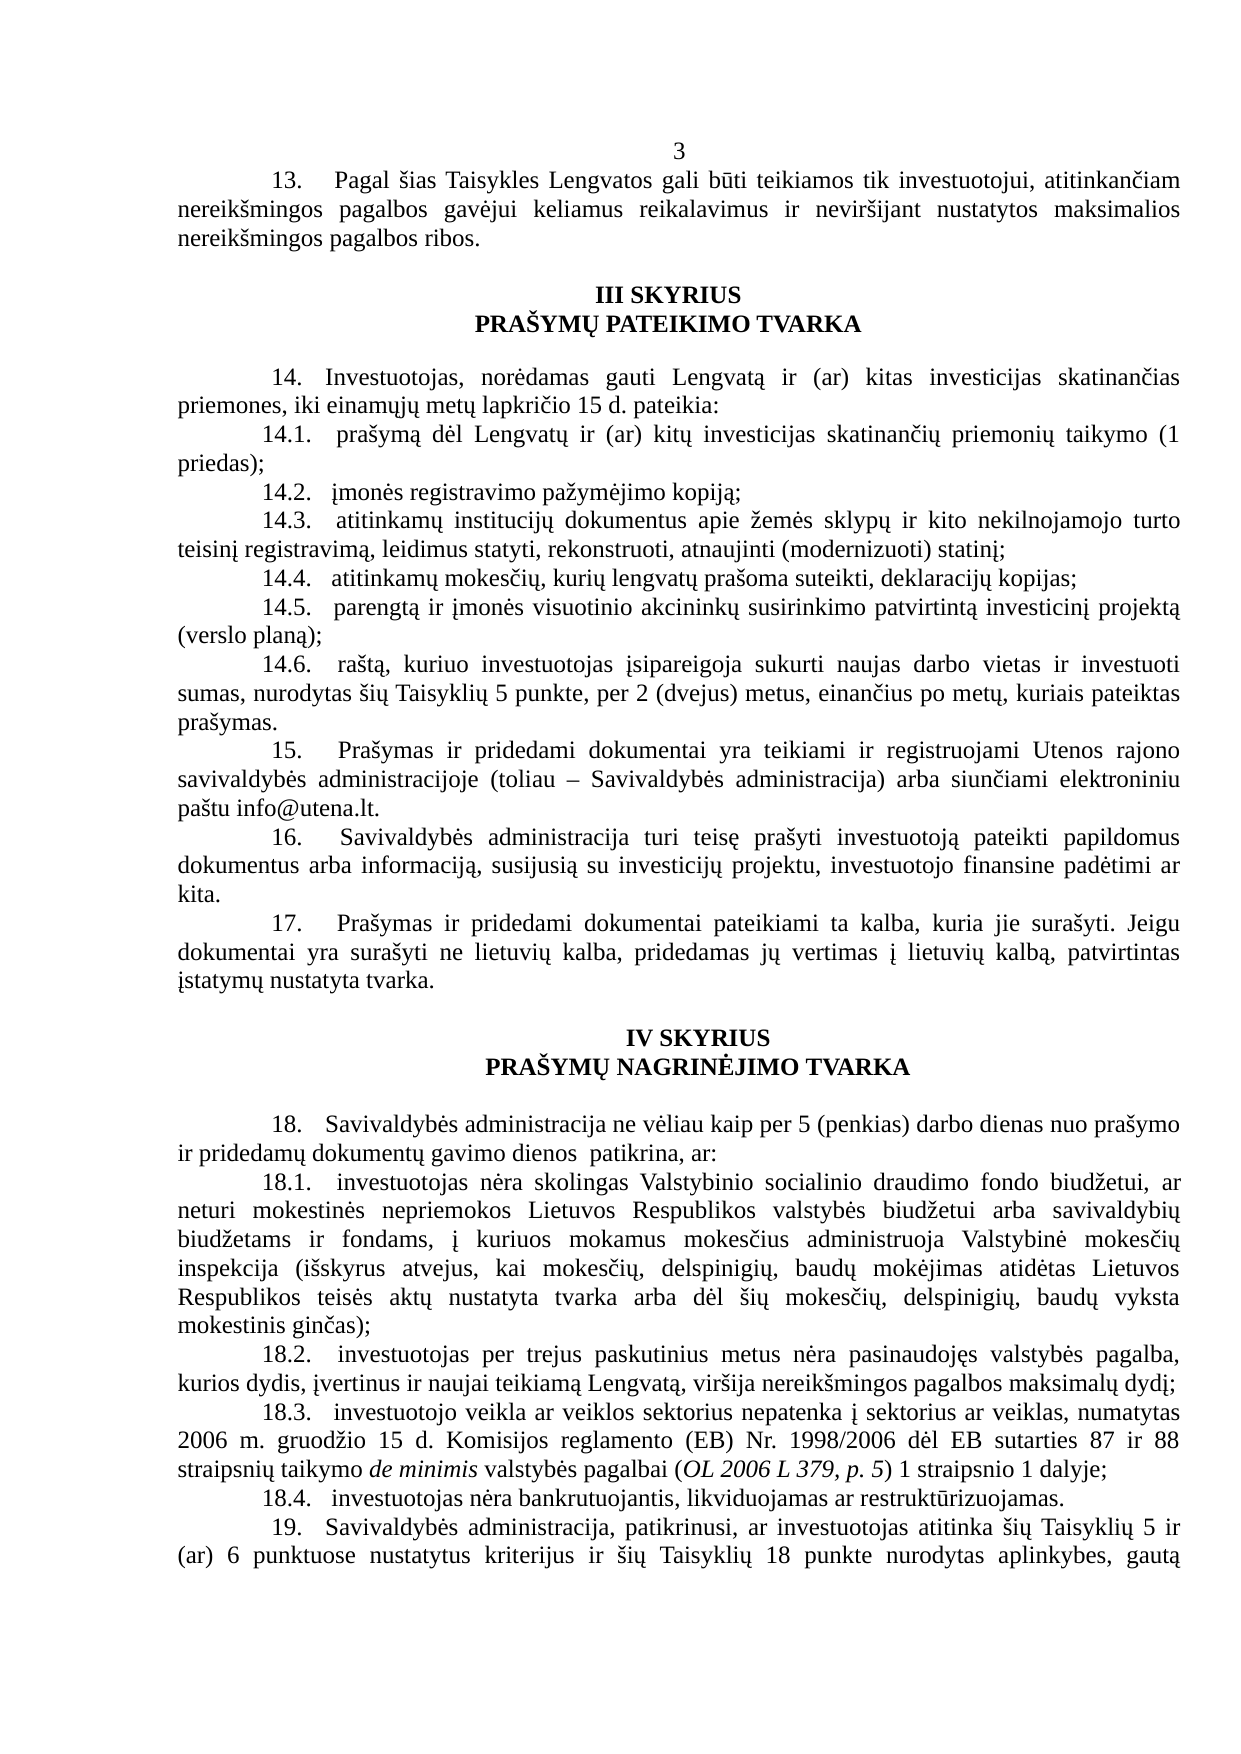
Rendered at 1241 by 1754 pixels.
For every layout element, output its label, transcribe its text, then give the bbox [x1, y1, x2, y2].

text 14.6. raštą, kuriuo investuotojas įsipareigoja sukurti naujas darbo vietas ir investuoti sumas, nurodytas šių Taisyklių 5 punkte, per 2 (dvejus) metus, einančius po metų, kuriais pateiktas prašymas. [177, 649, 1181, 736]
text IV SKYRIUS [215, 1023, 1181, 1052]
text 15. Prašymas ir pridedami dokumentai yra teikiami ir registruojami Utenos rajono savivaldybės administracijoje (toliau – Savivaldybės administracija) arba siunčiami elektroniniu paštu info@utena.lt. [177, 736, 1181, 822]
text PRAŠYMŲ NAGRINĖJIMO TVARKA [215, 1052, 1181, 1081]
text 14.3. atitinkamų institucijų dokumentus apie žemės sklypų ir kito nekilnojamojo turto teisinį registravimą, leidimus statyti, rekonstruoti, atnaujinti (modernizuoti) statinį; [177, 506, 1181, 563]
text 18.3. investuotojo veikla ar veiklos sektorius nepatenka į sektorius ar veiklas, numatytas 2006 m. gruodžio 15 d. Komisijos reglamento (EB) Nr. 1998/2006 dėl EB sutarties 87 ir 88 straipsnių taikymo de minimis valstybės pagalbai (OL 2006 L 379, p. 5) 1 straipsnio 1 dalyje; [177, 1397, 1181, 1483]
text 14.5. parengtą ir įmonės visuotinio akcininkų susirinkimo patvirtintą investicinį projektą (verslo planą); [177, 592, 1181, 649]
text 18.4. investuotojas nėra bankrutuojantis, likviduojamas ar restruktūrizuojamas. [177, 1483, 1181, 1512]
text 17. Prašymas ir pridedami dokumentai pateikiami ta kalba, kuria jie surašyti. Jeigu dokumentai yra surašyti ne lietuvių kalba, pridedamas jų vertimas į lietuvių kalbą, patvirtintas įstatymų nustatyta tvarka. [177, 908, 1181, 994]
text 18. Savivaldybės administracija ne vėliau kaip per 5 (penkias) darbo dienas nuo prašymo ir pridedamų dokumentų gavimo dienos patikrina, ar: [177, 1109, 1181, 1167]
subtitle III SKYRIUS [155, 280, 1181, 309]
text 14.4. atitinkamų mokesčių, kurių lengvatų prašoma suteikti, deklaracijų kopijas; [177, 563, 1181, 592]
text 19. Savivaldybės administracija, patikrinusi, ar investuotojas atitinka šių Taisyklių 5 ir (ar) 6 punktuose nustatytus kriterijus ir šių Taisyklių 18 punkte nurodytas aplinkybes, gautą [177, 1512, 1181, 1569]
text 18.1. investuotojas nėra skolingas Valstybinio socialinio draudimo fondo biudžetui, ar neturi mokestinės nepriemokos Lietuvos Respublikos valstybės biudžetui arba savivaldybių biudžetams ir fondams, į kuriuos mokamus mokesčius administruoja Valstybinė mokesčių inspekcija (išskyrus atvejus, kai mokesčių, delspinigių, baudų mokėjimas atidėtas Lietuvos Respublikos teisės aktų nustatyta tvarka arba dėl šių mokesčių, delspinigių, baudų vyksta mokestinis ginčas); [177, 1167, 1181, 1339]
text 16. Savivaldybės administracija turi teisę prašyti investuotoją pateikti papildomus dokumentus arba informaciją, susijusią su investicijų projektu, investuotojo finansine padėtimi ar kita. [177, 822, 1181, 908]
text 14.1. prašymą dėl Lengvatų ir (ar) kitų investicijas skatinančių priemonių taikymo (1 priedas); [177, 419, 1181, 477]
subtitle PRAŠYMŲ PATEIKIMO TVARKA [155, 309, 1181, 338]
text 13. Pagal šias Taisykles Lengvatos gali būti teikiamos tik investuotojui, atitinkančiam nereikšmingos pagalbos gavėjui keliamus reikalavimus ir neviršijant nustatytos maksimalios nereikšmingos pagalbos ribos. [177, 165, 1181, 252]
text 14.2. įmonės registravimo pažymėjimo kopiją; [177, 477, 1181, 506]
text 18.2. investuotojas per trejus paskutinius metus nėra pasinaudojęs valstybės pagalba, kurios dydis, įvertinus ir naujai teikiamą Lengvatą, viršija nereikšmingos pagalbos maksimalų dydį; [177, 1339, 1181, 1397]
text 14. Investuotojas, norėdamas gauti Lengvatą ir (ar) kitas investicijas skatinančias priemones, iki einamųjų metų lapkričio 15 d. pateikia: [177, 362, 1181, 419]
